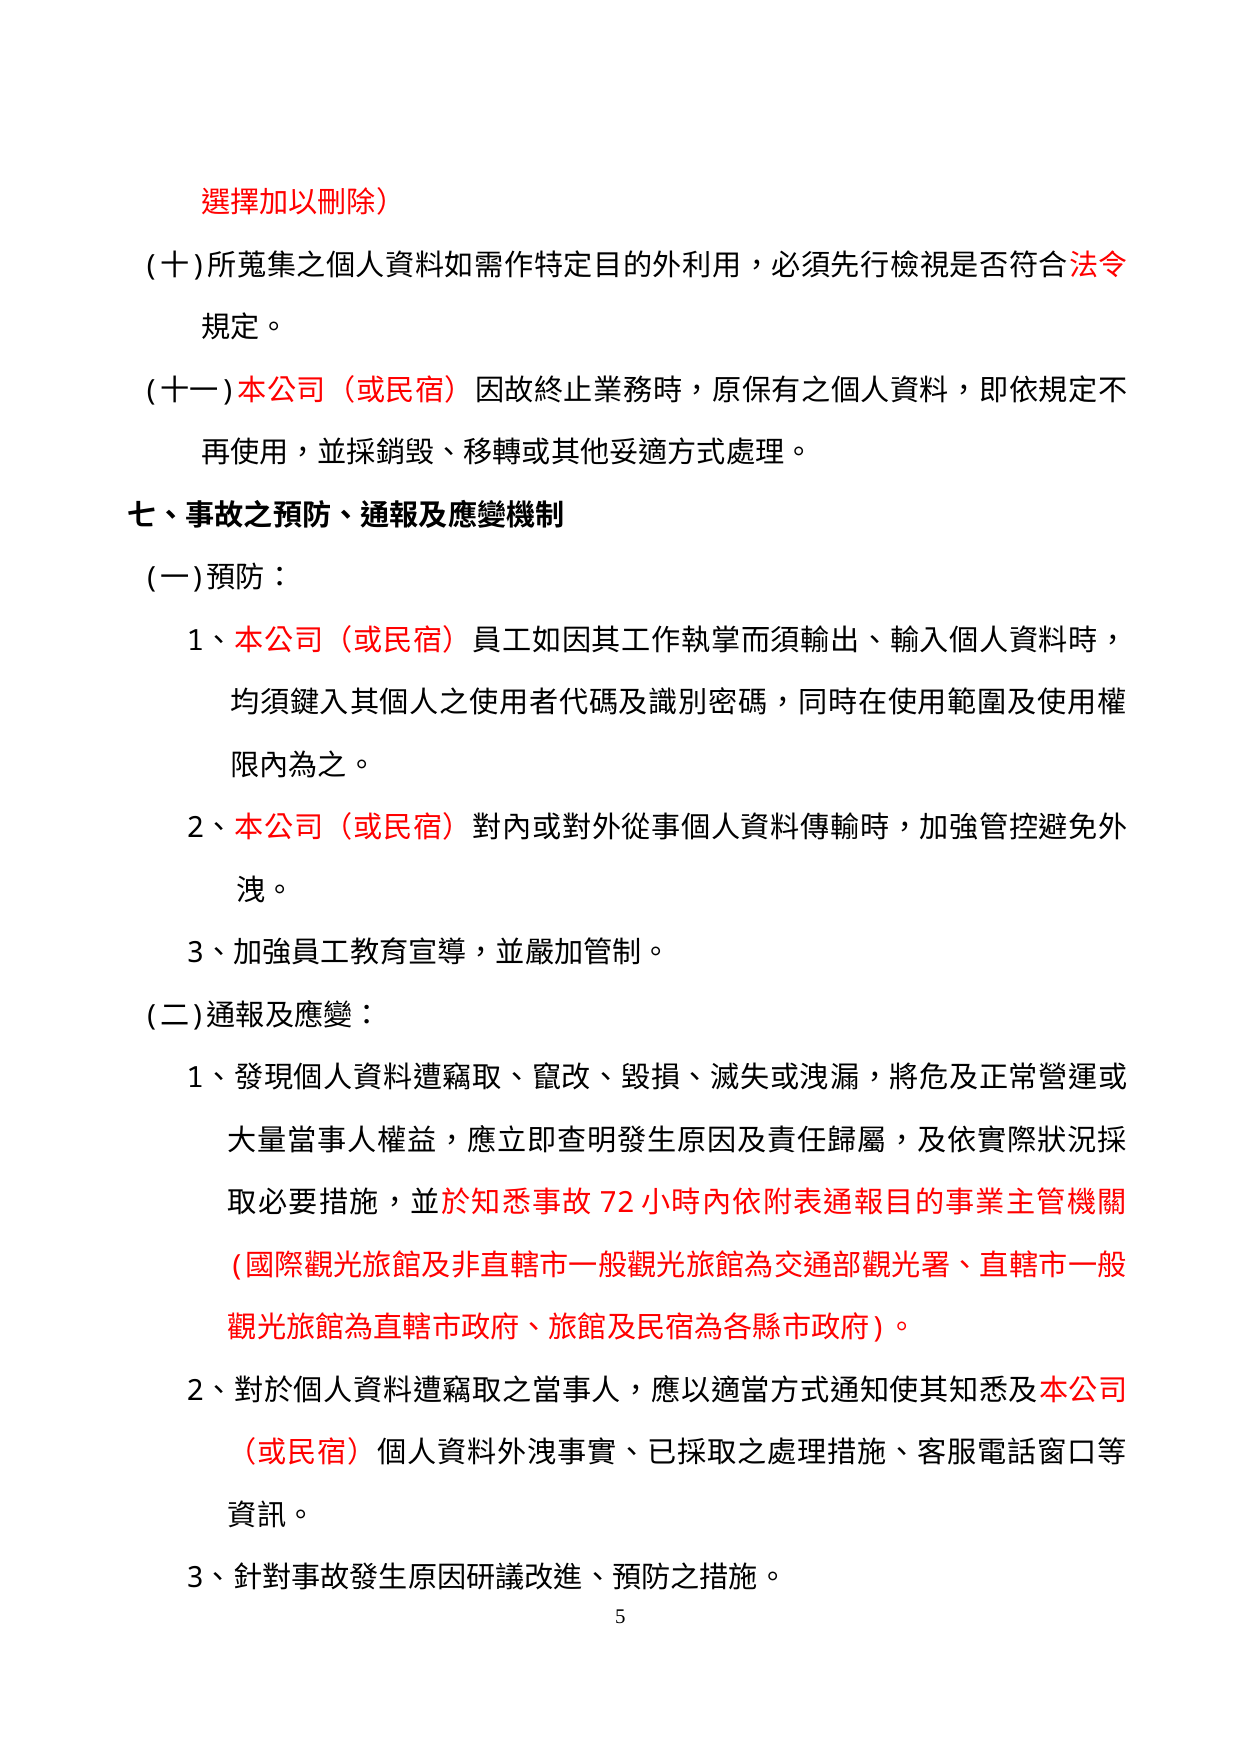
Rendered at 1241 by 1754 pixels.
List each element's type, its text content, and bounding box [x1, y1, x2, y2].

text 3、針對事故發生原因研議改進、預防之措施。 [186, 1533, 1128, 1596]
text (十一)本公司（或民宿）因故終止業務時，原保有之個人資料，即依規定不再使用，並採銷毁、移轉或其他妥適方式處理。 [142, 346, 1128, 471]
text 2、本公司（或民宿）對內或對外從事個人資料傳輸時，加強管控避免外洩。 [186, 783, 1128, 908]
text 七、事故之預防、通報及應變機制 [112, 471, 1128, 533]
text (十)所蒐集之個人資料如需作特定目的外利用，必須先行檢視是否符合法令規定。 [142, 221, 1128, 346]
text 2、對於個人資料遭竊取之當事人，應以適當方式通知使其知悉及本公司（或民宿）個人資料外洩事實、已採取之處理措施、客服電話窗口等資訊。 [186, 1346, 1128, 1533]
text 1、發現個人資料遭竊取、竄改、毀損、滅失或洩漏，將危及正常營運或大量當事人權益，應立即查明發生原因及責任歸屬，及依實際狀況採取必要措施，並於知悉事故72小時內依附表通報目的事業主管機關(國際觀光旅館及非直轄市一般觀光旅館為交通部觀光署、直轄市一般觀光旅館為直轄市政府、旅館及民宿為各縣市政府)。 [186, 1033, 1128, 1346]
text 選擇加以刪除） [142, 158, 1128, 221]
text (二)通報及應變： [142, 971, 1128, 1033]
text (一)預防： [142, 533, 1128, 596]
text 3、加強員工教育宣導，並嚴加管制。 [186, 908, 1128, 971]
text 1、本公司（或民宿）員工如因其工作執掌而須輸出、輸入個人資料時，均須鍵入其個人之使用者代碼及識別密碼，同時在使用範圍及使用權限內為之。 [186, 596, 1128, 783]
